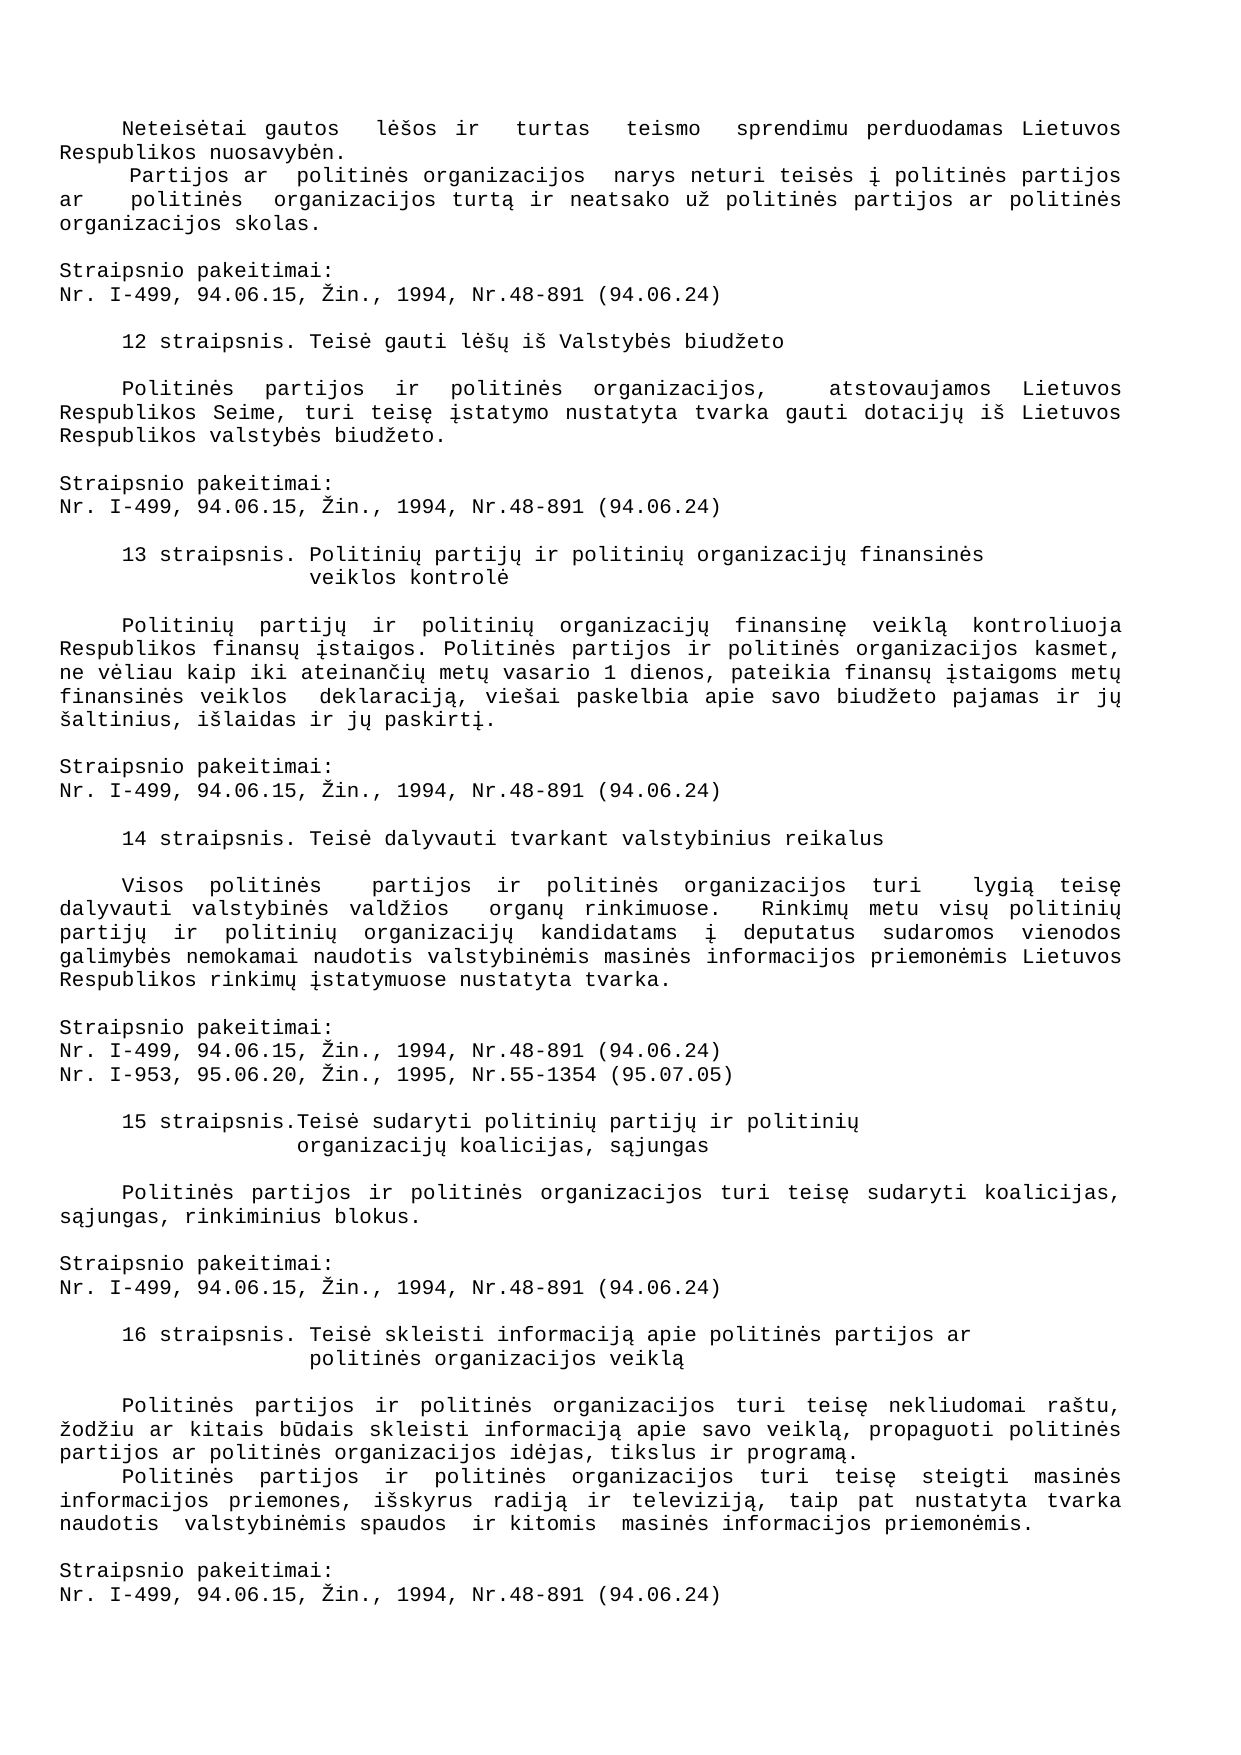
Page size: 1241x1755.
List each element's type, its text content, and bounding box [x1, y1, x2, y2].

text Nr. I-499, 94.06.15, Žin., 1994, Nr.48-891 (94.06.24) [59, 1584, 1122, 1608]
text Neteisėtai gautos lėšos ir turtas teismo sprendimu perduodamas Lietuvos Respublikos nuosavybėn. [59, 118, 1122, 165]
text Nr. I-499, 94.06.15, Žin., 1994, Nr.48-891 (94.06.24) [59, 1277, 1122, 1300]
text 13 straipsnis. Politinių partijų ir politinių organizacijų finansinės [59, 544, 1122, 567]
text Partijos ar politinės organizacijos narys neturi teisės į politinės partijos ar politinės organizacijos turtą ir neatsako už politinės partijos ar politinės organizacijos skolas. [59, 165, 1122, 236]
text Straipsnio pakeitimai: [59, 1561, 1122, 1584]
text 12 straipsnis. Teisė gauti lėšų iš Valstybės biudžeto [59, 331, 1122, 354]
text Nr. I-499, 94.06.15, Žin., 1994, Nr.48-891 (94.06.24) [59, 780, 1122, 804]
text Visos politinės partijos ir politinės organizacijos turi lygią teisę dalyvauti valstybinės valdžios organų rinkimuose. Rinkimų metu visų politinių partijų ir politinių organizacijų kandidatams į deputatus sudaromos vienodos galimybės nemokamai naudotis valstybinėmis masinės informacijos priemonėmis Lietuvos Respublikos rinkimų įstatymuose nustatyta tvarka. [59, 875, 1122, 993]
text Straipsnio pakeitimai: [59, 757, 1122, 780]
text veiklos kontrolė [59, 567, 1122, 591]
text Politinių partijų ir politinių organizacijų finansinę veiklą kontroliuoja Respublikos finansų įstaigos. Politinės partijos ir politinės organizacijos kasmet, ne vėliau kaip iki ateinančių metų vasario 1 dienos, pateikia finansų įstaigoms metų finansinės veiklos deklaraciją, viešai paskelbia apie savo biudžeto pajamas ir jų šaltinius, išlaidas ir jų paskirtį. [59, 615, 1122, 733]
text 15 straipsnis.Teisė sudaryti politinių partijų ir politinių [59, 1111, 1122, 1135]
text organizacijų koalicijas, sąjungas [59, 1135, 1122, 1158]
text 14 straipsnis. Teisė dalyvauti tvarkant valstybinius reikalus [59, 827, 1122, 851]
text Nr. I-499, 94.06.15, Žin., 1994, Nr.48-891 (94.06.24) [59, 1040, 1122, 1064]
text Politinės partijos ir politinės organizacijos turi teisę sudaryti koalicijas, sąjungas, rinkiminius blokus. [59, 1182, 1122, 1229]
text Politinės partijos ir politinės organizacijos turi teisę steigti masinės informacijos priemones, išskyrus radiją ir televiziją, taip pat nustatyta tvarka naudotis valstybinėmis spaudos ir kitomis masinės informacijos priemonėmis. [59, 1466, 1122, 1537]
text Straipsnio pakeitimai: [59, 260, 1122, 284]
text Straipsnio pakeitimai: [59, 1253, 1122, 1277]
text Politinės partijos ir politinės organizacijos turi teisę nekliudomai raštu, žodžiu ar kitais būdais skleisti informaciją apie savo veiklą, propaguoti politinės partijos ar politinės organizacijos idėjas, tikslus ir programą. [59, 1395, 1122, 1466]
text Nr. I-953, 95.06.20, Žin., 1995, Nr.55-1354 (95.07.05) [59, 1064, 1122, 1088]
text Nr. I-499, 94.06.15, Žin., 1994, Nr.48-891 (94.06.24) [59, 496, 1122, 520]
text Straipsnio pakeitimai: [59, 1017, 1122, 1040]
text 16 straipsnis. Teisė skleisti informaciją apie politinės partijos ar [59, 1324, 1122, 1348]
text Politinės partijos ir politinės organizacijos, atstovaujamos Lietuvos Respublikos Seime, turi teisę įstatymo nustatyta tvarka gauti dotacijų iš Lietuvos Respublikos valstybės biudžeto. [59, 378, 1122, 449]
text politinės organizacijos veiklą [59, 1348, 1122, 1371]
text Nr. I-499, 94.06.15, Žin., 1994, Nr.48-891 (94.06.24) [59, 284, 1122, 307]
text Straipsnio pakeitimai: [59, 473, 1122, 496]
